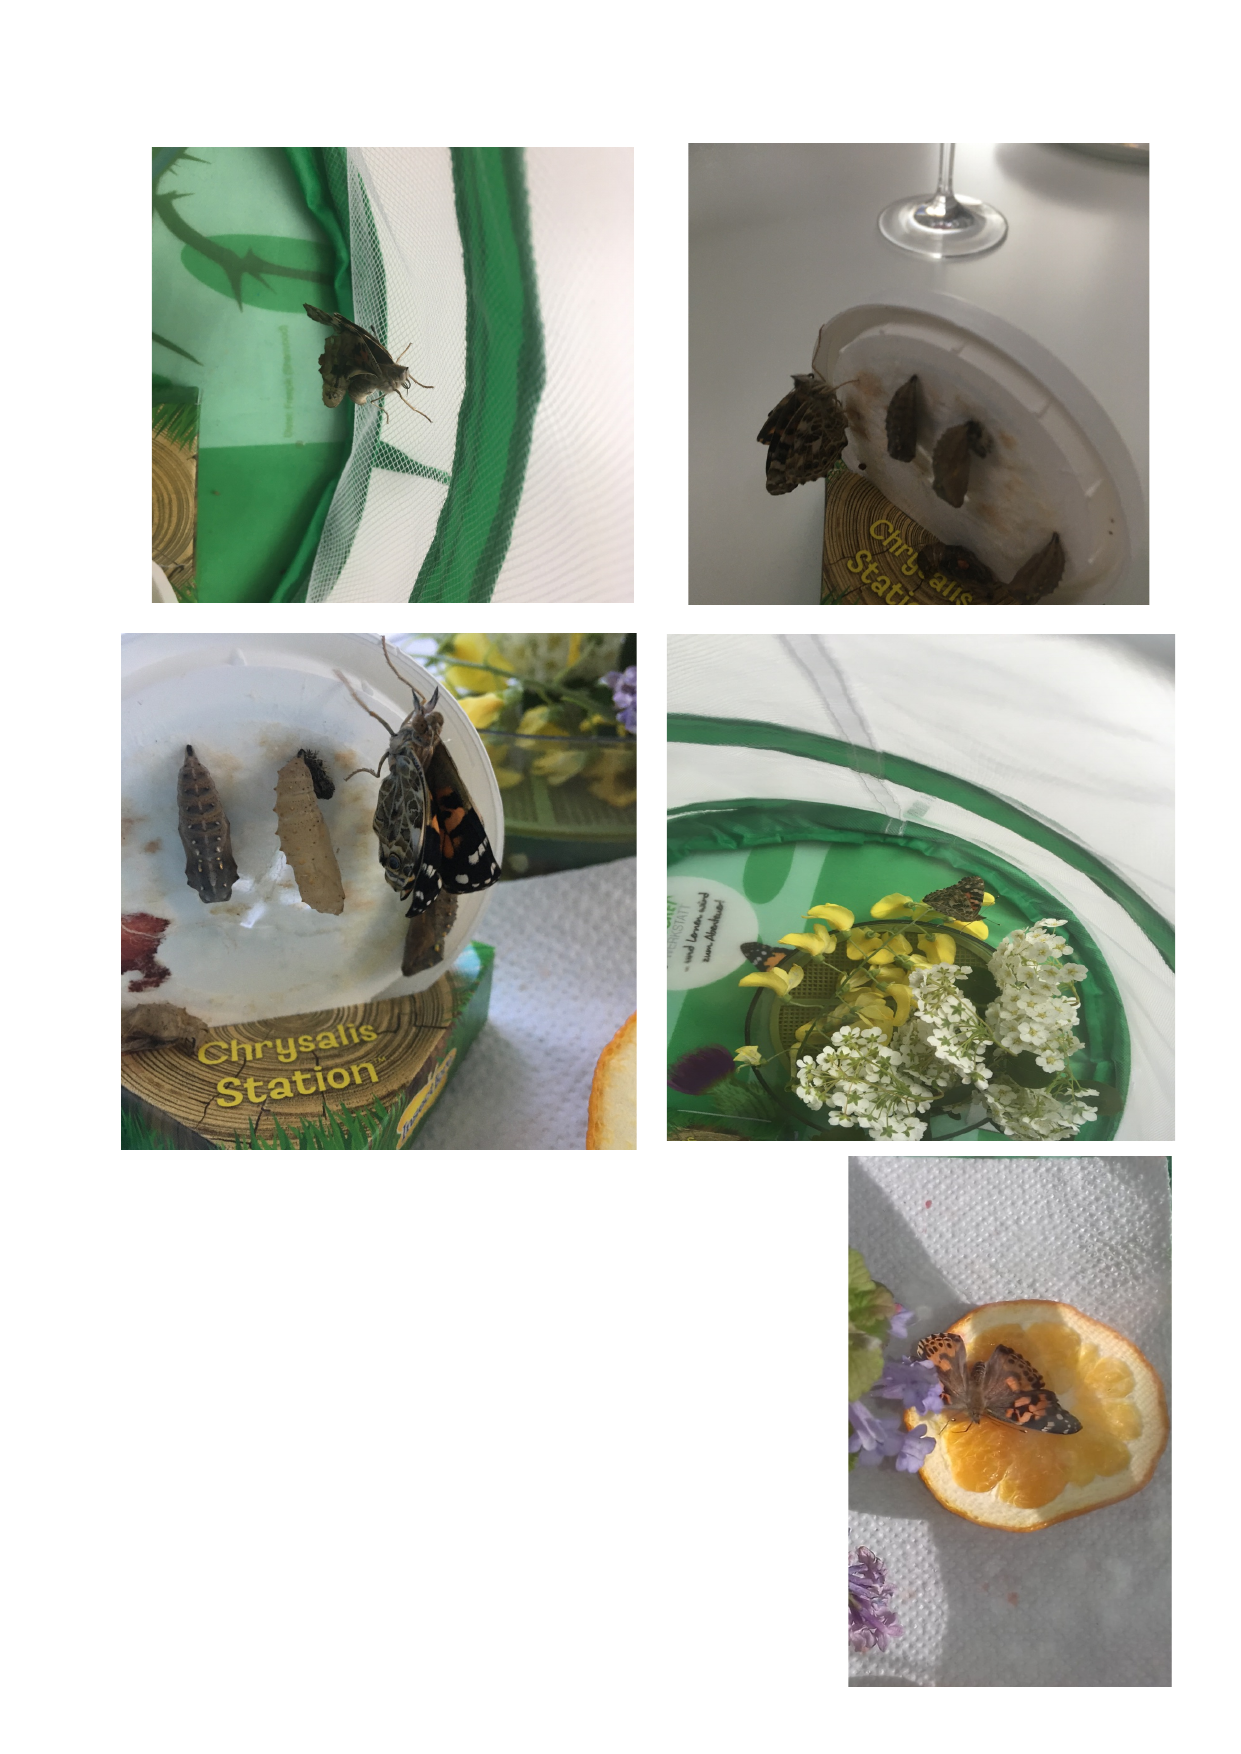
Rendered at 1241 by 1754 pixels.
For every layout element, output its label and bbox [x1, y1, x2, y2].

picture [121, 633, 637, 1150]
picture [666, 634, 1176, 1141]
picture [151, 147, 634, 603]
picture [848, 1156, 1172, 1687]
picture [688, 143, 1150, 605]
